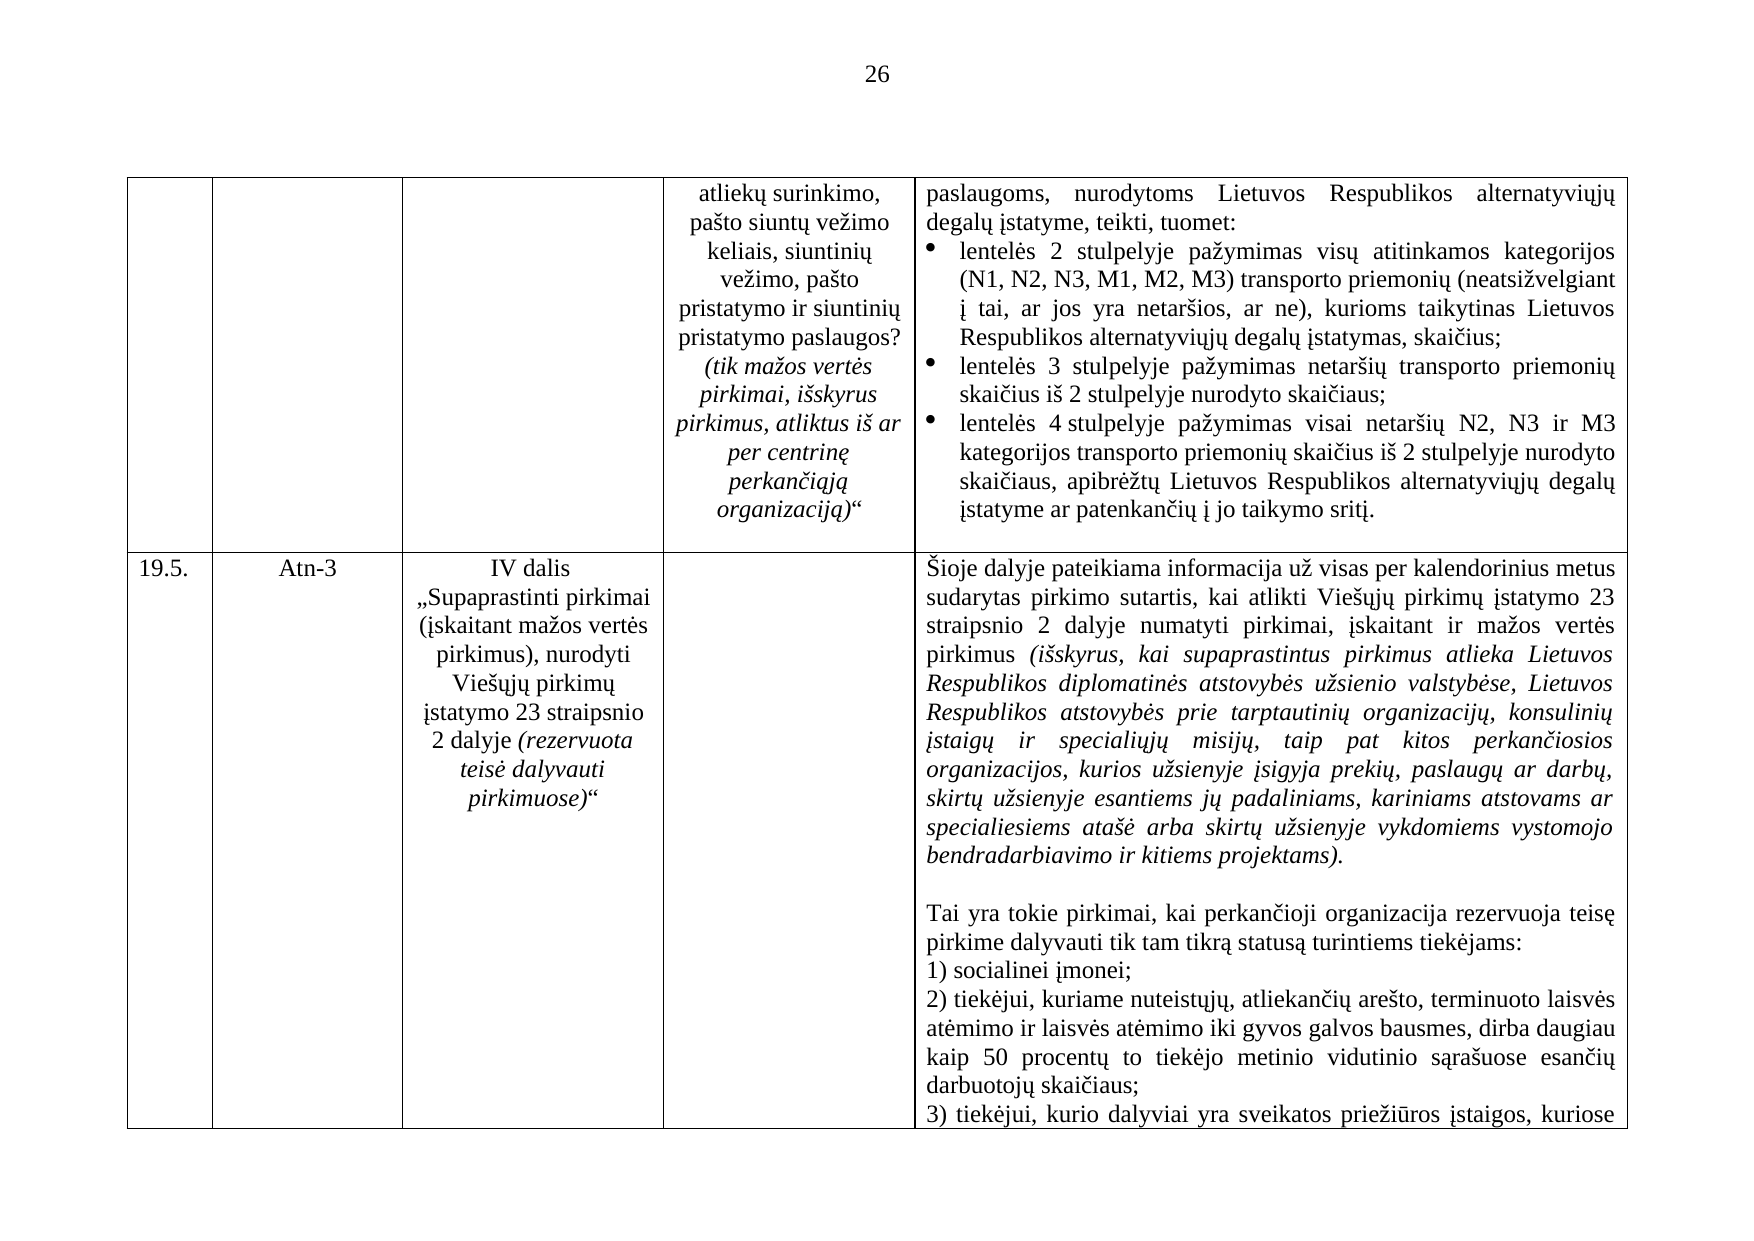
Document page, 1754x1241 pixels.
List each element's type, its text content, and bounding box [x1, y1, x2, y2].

table_cell atliekų surinkimo, pašto siuntų vežimo keliais, siuntinių vežimo, pašto pristatymo ir siuntinių pristatymo paslaugos? (tik mažos vertės pirkimai, išskyrus pirkimus, atliktus iš ar per centrinę perkančiąją organizaciją)“ [664, 178, 914, 552]
table_cell [128, 178, 212, 552]
table_cell Šioje dalyje pateikiama informacija už visas per kalendorinius metus sudarytas pirkimo sutartis, kai atlikti Viešųjų pirkimų įstatymo 23 straipsnio 2 dalyje numatyti pirkimai, įskaitant ir mažos vertės pirkimus (išskyrus, kai supaprastintus pirkimus atlieka Lietuvos Respublikos diplomatinės atstovybės užsienio valstybėse, Lietuvos Respublikos atstovybės prie tarptautinių organizacijų, konsulinių įstaigų ir specialiųjų misijų, taip pat kitos perkančiosios organizacijos, kurios užsienyje įsigyja prekių, paslaugų ar darbų, skirtų užsienyje esantiems jų padaliniams, kariniams atstovams ar specialiesiems atašė arba skirtų užsienyje vykdomiems vystomojo bendradarbiavimo ir kitiems projektams). Tai yra tokie pirkimai, kai perkančioji organizacija rezervuoja teisę pirkime dalyvauti tik tam tikrą statusą turintiems tiekėjams: 1) socialinei įmonei; 2) tiekėjui, kuriame nuteistųjų, atliekančių arešto, terminuoto laisvės atėmimo ir laisvės atėmimo iki gyvos galvos bausmes, dirba daugiau kaip 50 procentų to tiekėjo metinio vidutinio sąrašuose esančių darbuotojų skaičiaus; 3) tiekėjui, kurio dalyviai yra sveikatos priežiūros įstaigos, kuriose [916, 553, 1627, 1128]
table_cell IV dalis „Supaprastinti pirkimai (įskaitant mažos vertės pirkimus), nurodyti Viešųjų pirkimų įstatymo 23 straipsnio 2 dalyje (rezervuota teisė dalyvauti pirkimuose)“ [403, 553, 663, 1128]
table_cell paslaugoms, nurodytoms Lietuvos Respublikos alternatyviųjų degalų įstatyme, teikti, tuomet:  lentelės 2 stulpelyje pažymimas visų atitinkamos kategorijos (N1, N2, N3, M1, M2, M3) transporto priemonių (neatsižvelgiant į tai, ar jos yra netaršios, ar ne), kurioms taikytinas Lietuvos Respublikos alternatyviųjų degalų įstatymas, skaičius;  lentelės 3 stulpelyje pažymimas netaršių transporto priemonių skaičius iš 2 stulpelyje nurodyto skaičiaus;  lentelės 4 stulpelyje pažymimas visai netaršių N2, N3 ir M3 kategorijos transporto priemonių skaičius iš 2 stulpelyje nurodyto skaičiaus, apibrėžtų Lietuvos Respublikos alternatyviųjų degalų įstatyme ar patenkančių į jo taikymo sritį. [916, 178, 1627, 552]
table_cell [664, 553, 914, 1128]
table_cell [403, 178, 663, 552]
table_cell [213, 178, 402, 552]
table_cell Atn-3 [213, 553, 402, 1128]
table_cell 19.5. [128, 553, 212, 1128]
